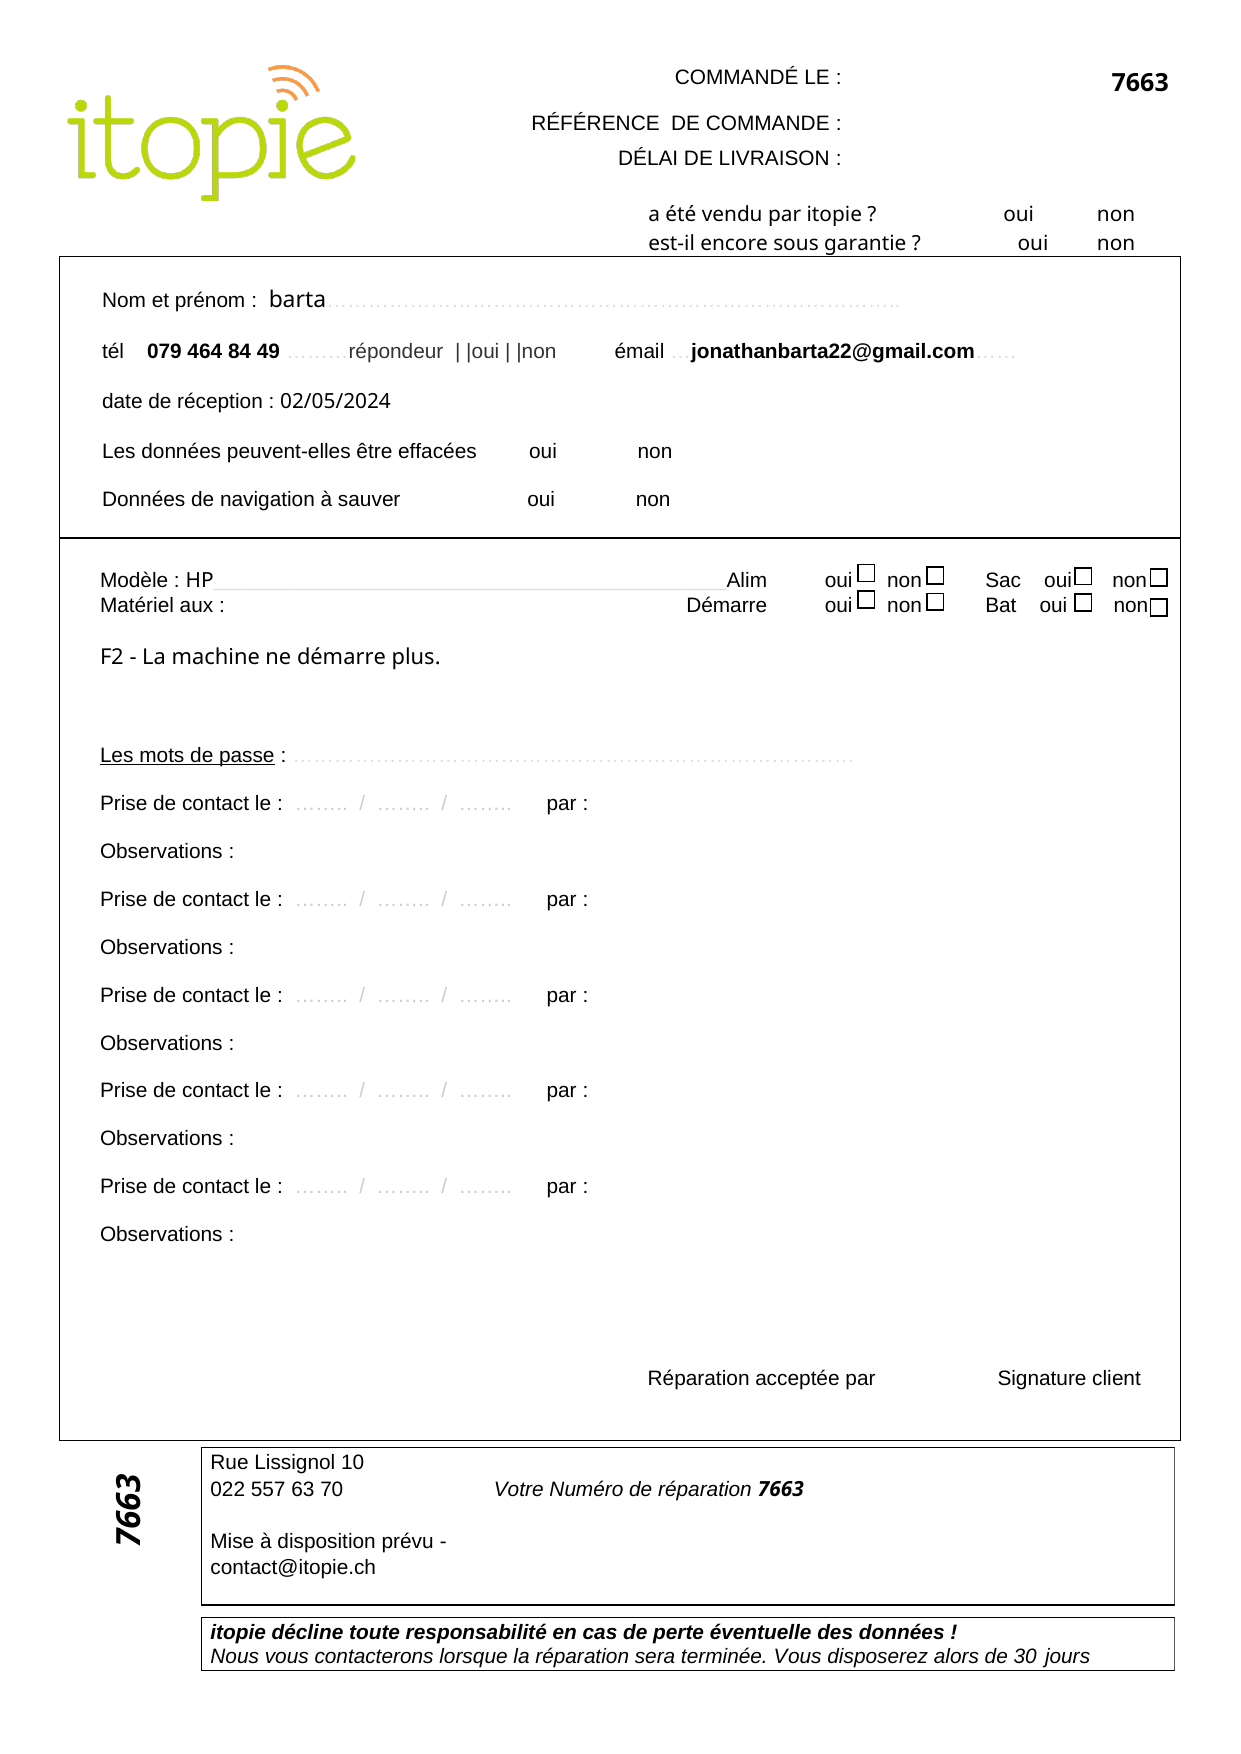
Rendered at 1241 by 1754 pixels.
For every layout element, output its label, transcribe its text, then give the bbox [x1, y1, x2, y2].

text Les données peuvent-elles être effacées oui non [60, 436, 1180, 463]
text Observations : [60, 1027, 1180, 1054]
table_header COMMANDÉ LE : [490, 59, 847, 104]
text date de réception : 02/05/2024 [60, 383, 1180, 415]
picture [67, 65, 356, 201]
text Matériel aux : Démarre oui non Bat oui non [60, 590, 1180, 617]
text F2 - La machine ne démarre plus. [60, 638, 1180, 671]
table_header 7663 [59, 1441, 195, 1677]
text est-il encore sous garantie ? oui non [59, 228, 1181, 256]
text Prise de contact le : …….. / …….. / …….. par : [60, 1171, 1180, 1198]
text Observations : [60, 836, 1180, 863]
text Prise de contact le : …….. / …….. / …….. par : [60, 1075, 1180, 1102]
table_cell itopie décline toute responsabilité en cas de perte éventuelle des données ! Nous vous contacterons lorsque la réparation sera terminée. Vous disposerez alors de 30 jours [195, 1611, 1180, 1677]
text Observations : [60, 1219, 1180, 1246]
text Réparation acceptée par Signature client [60, 1363, 1180, 1390]
text Données de navigation à sauver oui non [60, 484, 1180, 511]
table_cell DÉLAI DE LIVRAISON : [490, 140, 847, 175]
table_header Rue Lissignol 10 022 557 63 70 Votre Numéro de réparation 7663 Mise à disposition prévu - contact@itopie.ch [195, 1441, 1180, 1611]
text Observations : [60, 1123, 1180, 1150]
table_header 7663 [847, 59, 1180, 104]
text Nom et prénom : barta……………………………………………………………………….. [60, 280, 1180, 314]
text Les mots de passe : ……………………………………………………………………… [60, 740, 1180, 767]
table_cell [847, 140, 1180, 175]
text Observations : [60, 931, 1180, 958]
table_cell [847, 105, 1180, 140]
text tél 079 464 84 49 ………répondeur | |oui | |non émail …jonathanbarta22@gmail.com…… [60, 335, 1180, 362]
text Modèle : HP Alim oui non Sac oui non [879, 562, 925, 590]
text Modèle : HP Alim oui non Sac oui non [948, 562, 1180, 590]
text Prise de contact le : …….. / …….. / …….. par : [60, 883, 1180, 911]
text a été vendu par itopie ? oui non [59, 199, 1181, 228]
text Modèle : HP Alim oui non Sac oui non [60, 562, 856, 590]
table_cell RÉFÉRENCE DE COMMANDE : [490, 105, 847, 140]
text Prise de contact le : …….. / …….. / …….. par : [60, 788, 1180, 815]
text Prise de contact le : …….. / …….. / …….. par : [60, 979, 1180, 1006]
